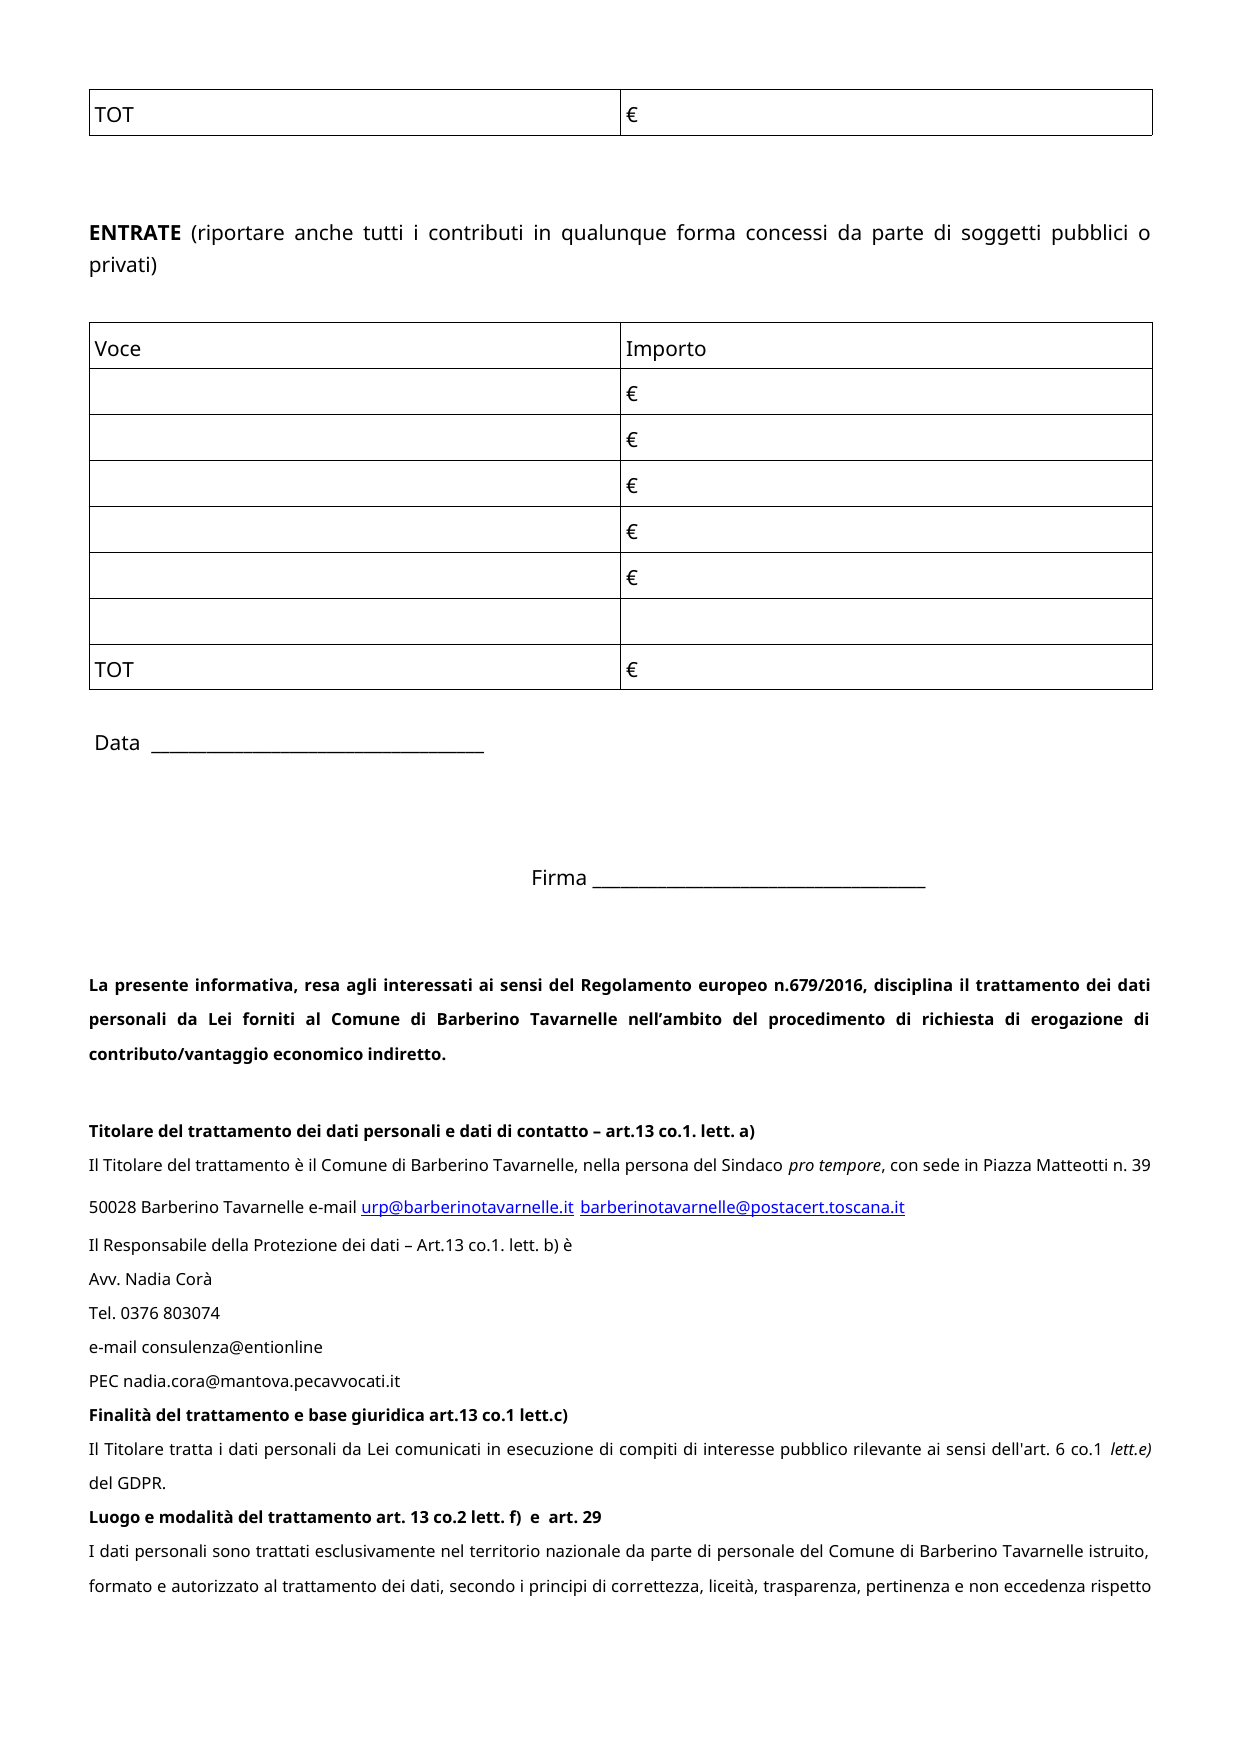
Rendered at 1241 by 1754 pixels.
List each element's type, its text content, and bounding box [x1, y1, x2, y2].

text Il Titolare tratta i dati personali da Lei comunicati in esecuzione di compiti di interesse pubblico rilevante ai sensi dell'art. 6 co.1 lett.e) del GDPR. [89, 1438, 1152, 1495]
text Tel. 0376 803074 [89, 1302, 1152, 1324]
table_cell € [621, 507, 1152, 552]
table_cell [90, 507, 620, 552]
table_header Importo [621, 323, 1152, 368]
table_cell [621, 599, 1152, 643]
text PEC nadia.cora@mantova.pecavvocati.it [89, 1370, 1152, 1392]
text Finalità del trattamento e base giuridica art.13 co.1 lett.c) [89, 1404, 1152, 1427]
text I dati personali sono trattati esclusivamente nel territorio nazionale da parte di personale del Comune di Barberino Tavarnelle istruito, formato e autorizzato al trattamento dei dati, secondo i principi di correttezza, liceità, trasparenza, pertinenza e non eccedenza rispetto [89, 1540, 1152, 1597]
table_cell [90, 415, 620, 460]
text Avv. Nadia Corà [89, 1268, 1152, 1290]
table_header Voce [90, 323, 620, 368]
text ENTRATE (riportare anche tutti i contributi in qualunque forma concessi da parte di soggetti pubblici o privati) [89, 218, 1152, 279]
table_cell TOT [90, 645, 620, 689]
table_cell TOT [90, 90, 620, 134]
table_cell € [621, 415, 1152, 460]
text La presente informativa, resa agli interessati ai sensi del Regolamento europeo n.679/2016, disciplina il trattamento dei dati personali da Lei forniti al Comune di Barberino Tavarnelle nell’ambito del procedimento di richiesta di erogazione di contributo/vantaggio economico indiretto. [89, 974, 1152, 1065]
table_cell [90, 369, 620, 414]
text Il Responsabile della Protezione dei dati – Art.13 co.1. lett. b) è [89, 1233, 1152, 1256]
text Titolare del trattamento dei dati personali e dati di contatto – art.13 co.1. lett. a) [89, 1119, 1152, 1142]
table_cell € [621, 553, 1152, 597]
table_cell € [621, 369, 1152, 414]
text Il Titolare del trattamento è il Comune di Barberino Tavarnelle, nella persona del Sindaco pro tempore, con sede in Piazza Matteotti n. 39 50028 Barberino Tavarnelle e-mail urp@barberinotavarnelle.it barberinotavarnelle@postacert.toscana.it [89, 1153, 1152, 1219]
table_cell [90, 461, 620, 506]
text e-mail consulenza@entionline [89, 1336, 1152, 1358]
table_cell € [621, 90, 1152, 134]
text Data ____________________________________ [89, 728, 1152, 757]
table_cell [90, 599, 620, 643]
text Luogo e modalità del trattamento art. 13 co.2 lett. f) e art. 29 [89, 1506, 1152, 1529]
text Firma ____________________________________ [89, 863, 1152, 892]
table_cell € [621, 645, 1152, 689]
table_cell € [621, 461, 1152, 506]
table_cell [90, 553, 620, 597]
